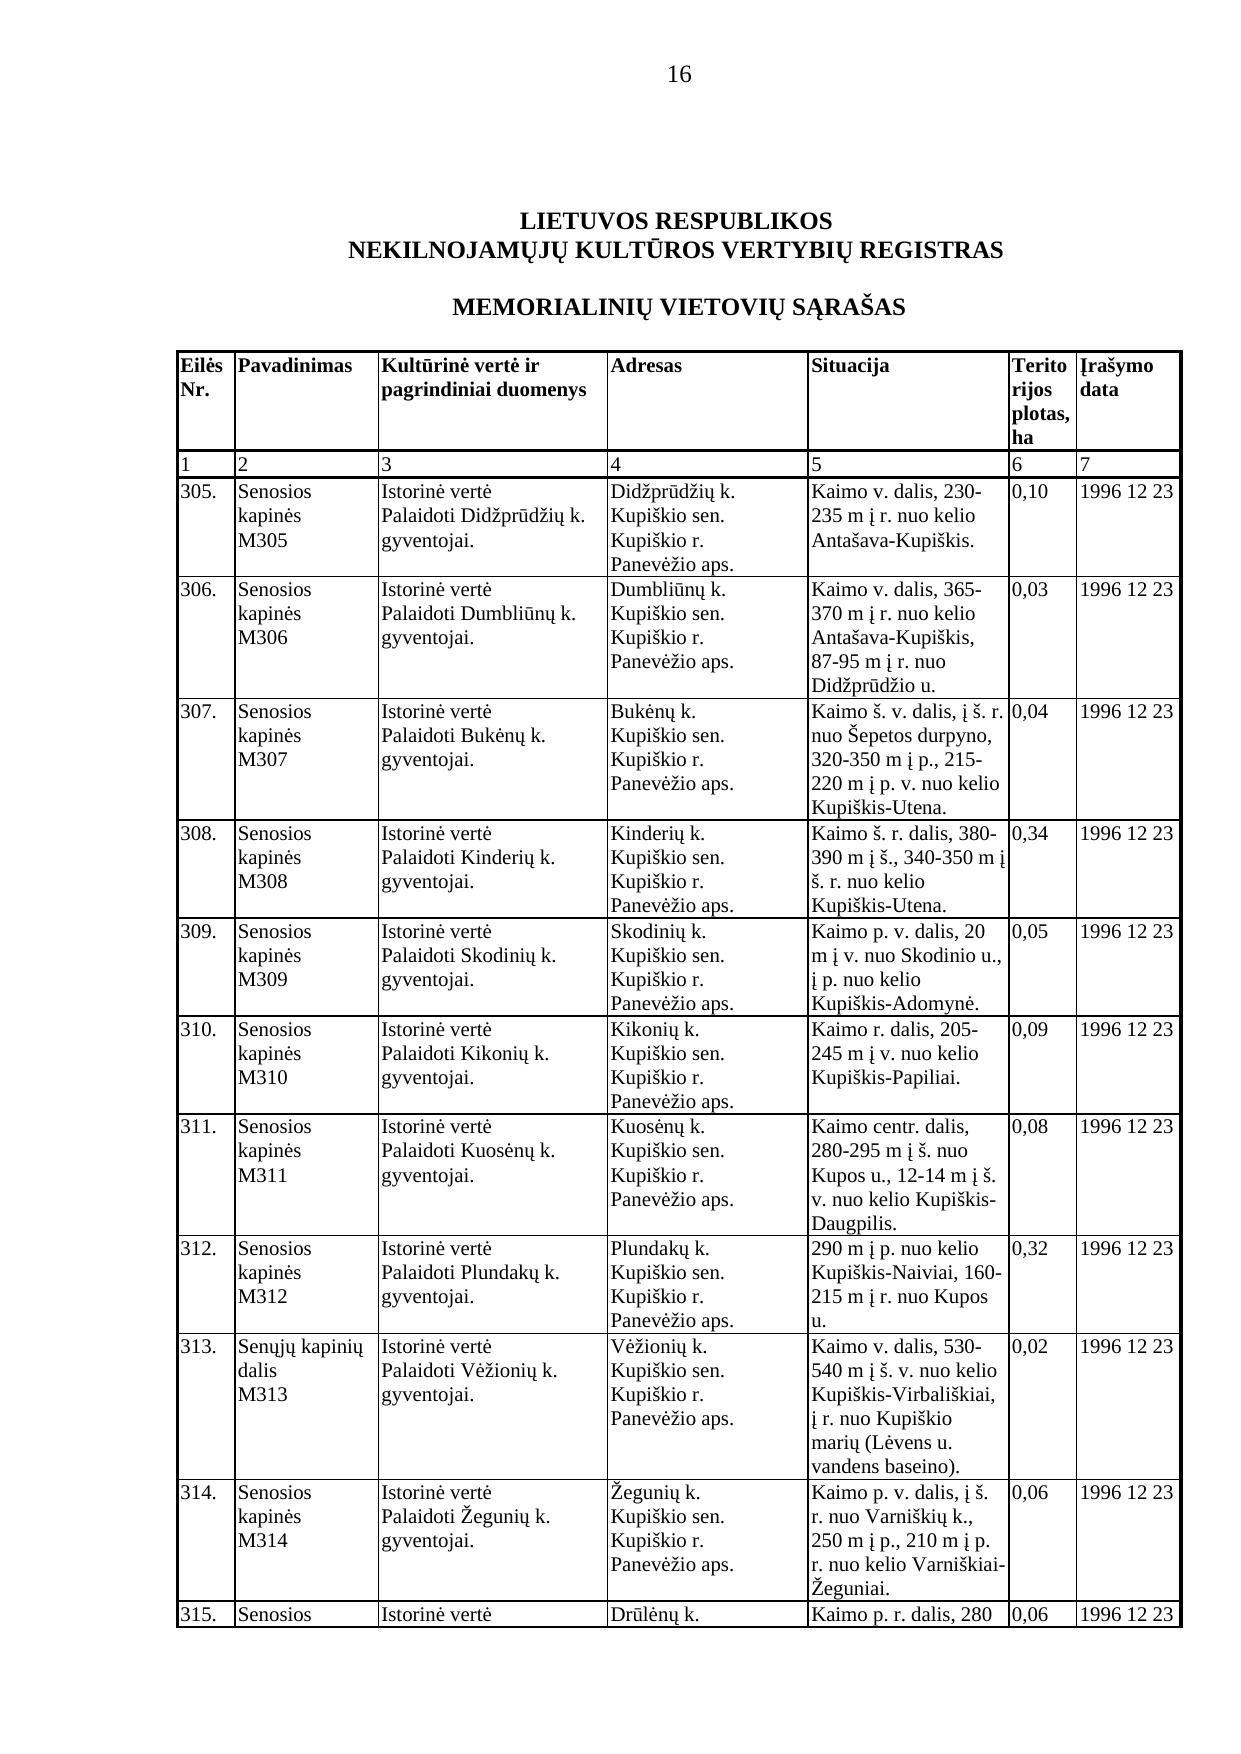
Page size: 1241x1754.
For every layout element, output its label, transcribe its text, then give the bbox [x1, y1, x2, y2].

table_cell Kikonių k. Kupiškio sen. Kupiškio r. Panevėžio aps. [608, 1017, 807, 1113]
table_cell 5 [809, 452, 1008, 476]
table_cell Žegunių k. Kupiškio sen. Kupiškio r. Panevėžio aps. [608, 1480, 807, 1600]
table_cell Istorinė vertė Palaidoti Kuosėnų k. gyventojai. [379, 1115, 607, 1235]
table_cell 1996 12 23 [1077, 1115, 1179, 1235]
table_cell 1996 12 23 [1077, 479, 1179, 576]
table_cell Plundakų k. Kupiškio sen. Kupiškio r. Panevėžio aps. [608, 1236, 807, 1332]
text NEKILNOJAMŲJŲ KULTŪROS VERTYBIŲ REGISTRAS [177, 235, 1181, 263]
table_cell Kaimo š. r. dalis, 380-390 m į š., 340-350 m į š. r. nuo kelio Kupiškis-Utena. [809, 821, 1008, 917]
table_cell Senosios kapinės M310 [236, 1017, 378, 1113]
table_cell 0,06 [1010, 1480, 1076, 1600]
table_cell Kaimo p. r. dalis, 280 [809, 1602, 1008, 1626]
table_cell 1996 12 23 [1077, 1480, 1179, 1600]
table_cell 306. [179, 577, 234, 697]
table_cell 1996 12 23 [1077, 1334, 1179, 1478]
table_cell Skodinių k. Kupiškio sen. Kupiškio r. Panevėžio aps. [608, 919, 807, 1015]
table_cell Vėžionių k. Kupiškio sen. Kupiškio r. Panevėžio aps. [608, 1334, 807, 1478]
table_cell 0,04 [1010, 699, 1076, 819]
table_cell Kaimo v. dalis, 365-370 m į r. nuo kelio Antašava-Kupiškis, 87-95 m į r. nuo Didžprūdžio u. [809, 577, 1008, 697]
table_cell Senosios kapinės M312 [236, 1236, 378, 1332]
table_cell Istorinė vertė Palaidoti Dumbliūnų k. gyventojai. [379, 577, 607, 697]
table_cell Senosios kapinės M314 [236, 1480, 378, 1600]
table_cell 309. [179, 919, 234, 1015]
table_cell Senosios kapinės M311 [236, 1115, 378, 1235]
table_cell Istorinė vertė Palaidoti Skodinių k. gyventojai. [379, 919, 607, 1015]
table_cell Bukėnų k. Kupiškio sen. Kupiškio r. Panevėžio aps. [608, 699, 807, 819]
table_cell Senosios kapinės M307 [236, 699, 378, 819]
table_header Įrašymo data [1077, 353, 1179, 449]
table_cell Senosios kapinės M305 [236, 479, 378, 576]
table_cell 0,34 [1010, 821, 1076, 917]
table_cell 0,06 [1010, 1602, 1076, 1626]
table_cell Senosios [236, 1602, 378, 1626]
table_cell 1996 12 23 [1077, 1602, 1179, 1626]
table_cell 1996 12 23 [1077, 821, 1179, 917]
table_header Pavadinimas [236, 353, 378, 449]
table_cell Kinderių k. Kupiškio sen. Kupiškio r. Panevėžio aps. [608, 821, 807, 917]
table_cell 7 [1077, 452, 1179, 476]
table_cell 4 [608, 452, 807, 476]
table_cell 0,03 [1010, 577, 1076, 697]
table_cell 0,09 [1010, 1017, 1076, 1113]
table_cell Kaimo p. v. dalis, į š. r. nuo Varniškių k., 250 m į p., 210 m į p. r. nuo kelio Varniškiai-Žeguniai. [809, 1480, 1008, 1600]
text LIETUVOS RESPUBLIKOS [177, 206, 1181, 235]
table_cell Didžprūdžių k. Kupiškio sen. Kupiškio r. Panevėžio aps. [608, 479, 807, 576]
table_cell Kaimo centr. dalis, 280-295 m į š. nuo Kupos u., 12-14 m į š. v. nuo kelio Kupiškis-Daugpilis. [809, 1115, 1008, 1235]
table_cell Kaimo p. v. dalis, 20 m į v. nuo Skodinio u., į p. nuo kelio Kupiškis-Adomynė. [809, 919, 1008, 1015]
table_cell Istorinė vertė Palaidoti Plundakų k. gyventojai. [379, 1236, 607, 1332]
table_cell 1996 12 23 [1077, 577, 1179, 697]
table_cell Kaimo š. v. dalis, į š. r. nuo Šepetos durpyno, 320-350 m į p., 215-220 m į p. v. nuo kelio Kupiškis-Utena. [809, 699, 1008, 819]
table_cell Senųjų kapinių dalis M313 [236, 1334, 378, 1478]
table_cell 310. [179, 1017, 234, 1113]
table_cell Istorinė vertė Palaidoti Didžprūdžių k. gyventojai. [379, 479, 607, 576]
table_cell Senosios kapinės M309 [236, 919, 378, 1015]
table_cell 312. [179, 1236, 234, 1332]
table_cell 1996 12 23 [1077, 1236, 1179, 1332]
table_cell 0,02 [1010, 1334, 1076, 1478]
table_cell 311. [179, 1115, 234, 1235]
table_cell 0,10 [1010, 479, 1076, 576]
table_cell Istorinė vertė [379, 1602, 607, 1626]
table_cell Istorinė vertė Palaidoti Kinderių k. gyventojai. [379, 821, 607, 917]
table_cell Istorinė vertė Palaidoti Bukėnų k. gyventojai. [379, 699, 607, 819]
table_header Eilės Nr. [179, 353, 234, 449]
table_cell 308. [179, 821, 234, 917]
table_cell 0,05 [1010, 919, 1076, 1015]
table_header Kultūrinė vertė ir pagrindiniai duomenys [379, 353, 607, 449]
table_cell 290 m į p. nuo kelio Kupiškis-Naiviai, 160-215 m į r. nuo Kupos u. [809, 1236, 1008, 1332]
table_cell Istorinė vertė Palaidoti Kikonių k. gyventojai. [379, 1017, 607, 1113]
table_cell Kaimo v. dalis, 530-540 m į š. v. nuo kelio Kupiškis-Virbališkiai, į r. nuo Kupiškio marių (Lėvens u. vandens baseino). [809, 1334, 1008, 1478]
table_cell Istorinė vertė Palaidoti Vėžionių k. gyventojai. [379, 1334, 607, 1478]
table_cell 314. [179, 1480, 234, 1600]
table_cell Kaimo r. dalis, 205-245 m į v. nuo kelio Kupiškis-Papiliai. [809, 1017, 1008, 1113]
table_cell 1996 12 23 [1077, 699, 1179, 819]
table_cell 6 [1010, 452, 1076, 476]
table_cell Kuosėnų k. Kupiškio sen. Kupiškio r. Panevėžio aps. [608, 1115, 807, 1235]
table_header Adresas [608, 353, 807, 449]
table_header Teritorijos plotas, ha [1010, 353, 1076, 449]
table_cell Kaimo v. dalis, 230-235 m į r. nuo kelio Antašava-Kupiškis. [809, 479, 1008, 576]
table_cell 313. [179, 1334, 234, 1478]
table_header Situacija [809, 353, 1008, 449]
table_cell 3 [379, 452, 607, 476]
table_cell Senosios kapinės M308 [236, 821, 378, 917]
table_cell Istorinė vertė Palaidoti Žegunių k. gyventojai. [379, 1480, 607, 1600]
table_cell 305. [179, 479, 234, 576]
table_cell 2 [236, 452, 378, 476]
table_cell Dumbliūnų k. Kupiškio sen. Kupiškio r. Panevėžio aps. [608, 577, 807, 697]
table_cell 315. [179, 1602, 234, 1626]
table_cell 1996 12 23 [1077, 1017, 1179, 1113]
text MEMORIALINIŲ VIETOVIŲ SĄRAŠAS [177, 292, 1181, 321]
table_cell 0,32 [1010, 1236, 1076, 1332]
table_cell 1 [179, 452, 234, 476]
table_cell Drūlėnų k. [608, 1602, 807, 1626]
table_cell 0,08 [1010, 1115, 1076, 1235]
table_cell 1996 12 23 [1077, 919, 1179, 1015]
table_cell 307. [179, 699, 234, 819]
table_cell Senosios kapinės M306 [236, 577, 378, 697]
